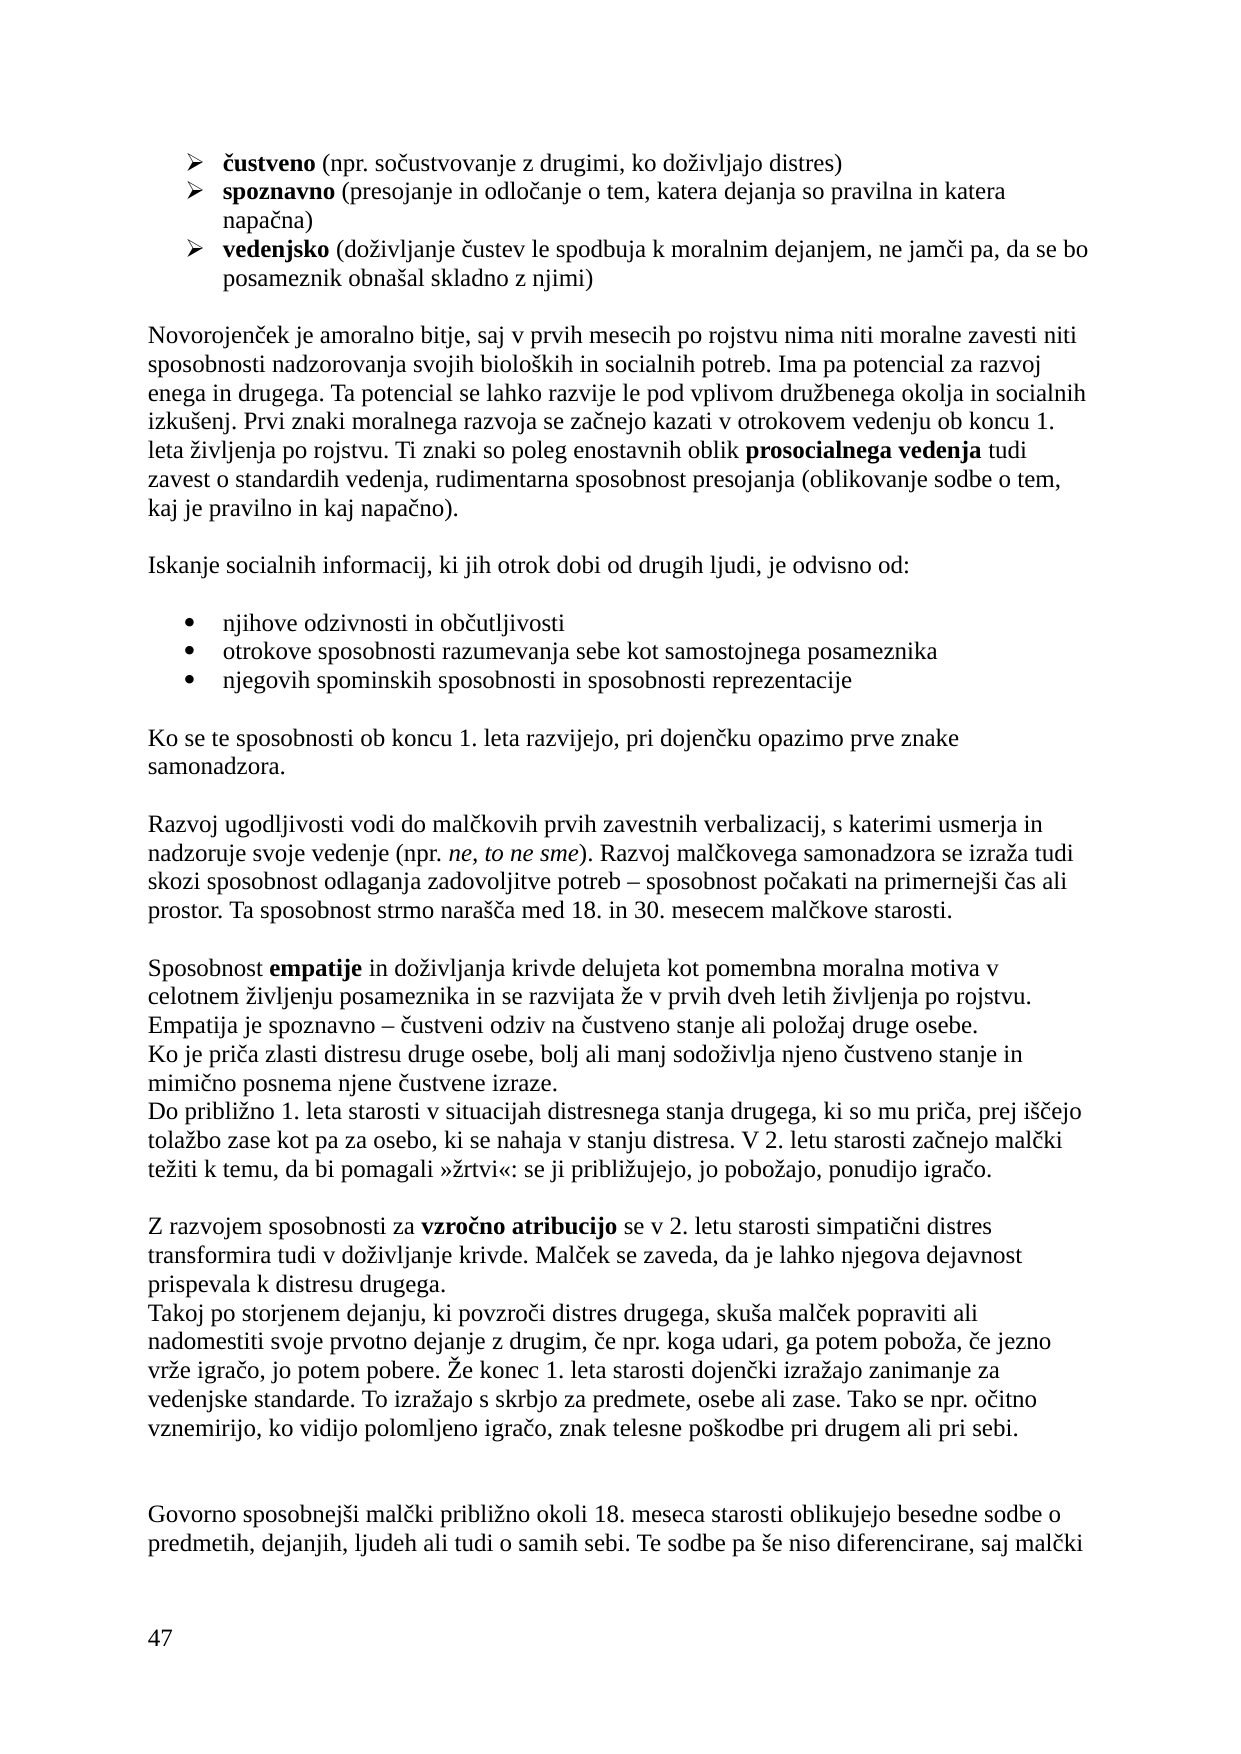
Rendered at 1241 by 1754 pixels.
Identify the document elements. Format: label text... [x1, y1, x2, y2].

text Sposobnost empatije in doživljanja krivde delujeta kot pomembna moralna motiva v celotnem življenju posameznika in se razvijata že v prvih dveh letih življenja po rojstvu. Empatija je spoznavno – čustveni odziv na čustveno stanje ali položaj druge osebe. [148, 953, 1093, 1039]
text Ko se te sposobnosti ob koncu 1. leta razvijejo, pri dojenčku opazimo prve znake samonadzora. [148, 723, 1093, 780]
text Iskanje socialnih informacij, ki jih otrok dobi od drugih ljudi, je odvisno od: [148, 550, 1093, 579]
text Novorojenček je amoralno bitje, saj v prvih mesecih po rojstvu nima niti moralne zavesti niti sposobnosti nadzorovanja svojih bioloških in socialnih potreb. Ima pa potencial za razvoj enega in drugega. Ta potencial se lahko razvije le pod vplivom družbenega okolja in socialnih izkušenj. Prvi znaki moralnega razvoja se začnejo kazati v otrokovem vedenju ob koncu 1. leta življenja po rojstvu. Ti znaki so poleg enostavnih oblik prosocialnega vedenja tudi zavest o standardih vedenja, rudimentarna sposobnost presojanja (oblikovanje sodbe o tem, kaj je pravilno in kaj napačno). [148, 320, 1093, 521]
text Govorno sposobnejši malčki približno okoli 18. meseca starosti oblikujejo besedne sodbe o predmetih, dejanjih, ljudeh ali tudi o samih sebi. Te sodbe pa še niso diferencirane, saj malčki [148, 1499, 1093, 1556]
text Takoj po storjenem dejanju, ki povzroči distres drugega, skuša malček popraviti ali nadomestiti svoje prvotno dejanje z drugim, če npr. koga udari, ga potem poboža, če jezno vrže igračo, jo potem pobere. Že konec 1. leta starosti dojenčki izražajo zanimanje za vedenjske standarde. To izražajo s skrbjo za predmete, osebe ali zase. Tako se npr. očitno vznemirijo, ko vidijo polomljeno igračo, znak telesne poškodbe pri drugem ali pri sebi. [148, 1298, 1093, 1441]
list njihove odzivnosti in občutljivosti [185, 608, 1093, 636]
list spoznavno (presojanje in odločanje o tem, katera dejanja so pravilna in katera napačna) [185, 176, 1093, 234]
list čustveno (npr. sočustvovanje z drugimi, ko doživljajo distres) [185, 148, 1093, 176]
list njegovih spominskih sposobnosti in sposobnosti reprezentacije [185, 665, 1093, 694]
text Z razvojem sposobnosti za vzročno atribucijo se v 2. letu starosti simpatični distres transformira tudi v doživljanje krivde. Malček se zaveda, da je lahko njegova dejavnost prispevala k distresu drugega. [148, 1211, 1093, 1298]
text Do približno 1. leta starosti v situacijah distresnega stanja drugega, ki so mu priča, prej iščejo tolažbo zase kot pa za osebo, ki se nahaja v stanju distresa. V 2. letu starosti začnejo malčki težiti k temu, da bi pomagali »žrtvi«: se ji približujejo, jo pobožajo, ponudijo igračo. [148, 1096, 1093, 1183]
text Ko je priča zlasti distresu druge osebe, bolj ali manj sodoživlja njeno čustveno stanje in mimično posnema njene čustvene izraze. [148, 1039, 1093, 1096]
list vedenjsko (doživljanje čustev le spodbuja k moralnim dejanjem, ne jamči pa, da se bo posameznik obnašal skladno z njimi) [185, 234, 1093, 291]
list otrokove sposobnosti razumevanja sebe kot samostojnega posameznika [185, 636, 1093, 665]
text Razvoj ugodljivosti vodi do malčkovih prvih zavestnih verbalizacij, s katerimi usmerja in nadzoruje svoje vedenje (npr. ne, to ne sme). Razvoj malčkovega samonadzora se izraža tudi skozi sposobnost odlaganja zadovoljitve potreb – sposobnost počakati na primernejši čas ali prostor. Ta sposobnost strmo narašča med 18. in 30. mesecem malčkove starosti. [148, 809, 1093, 924]
